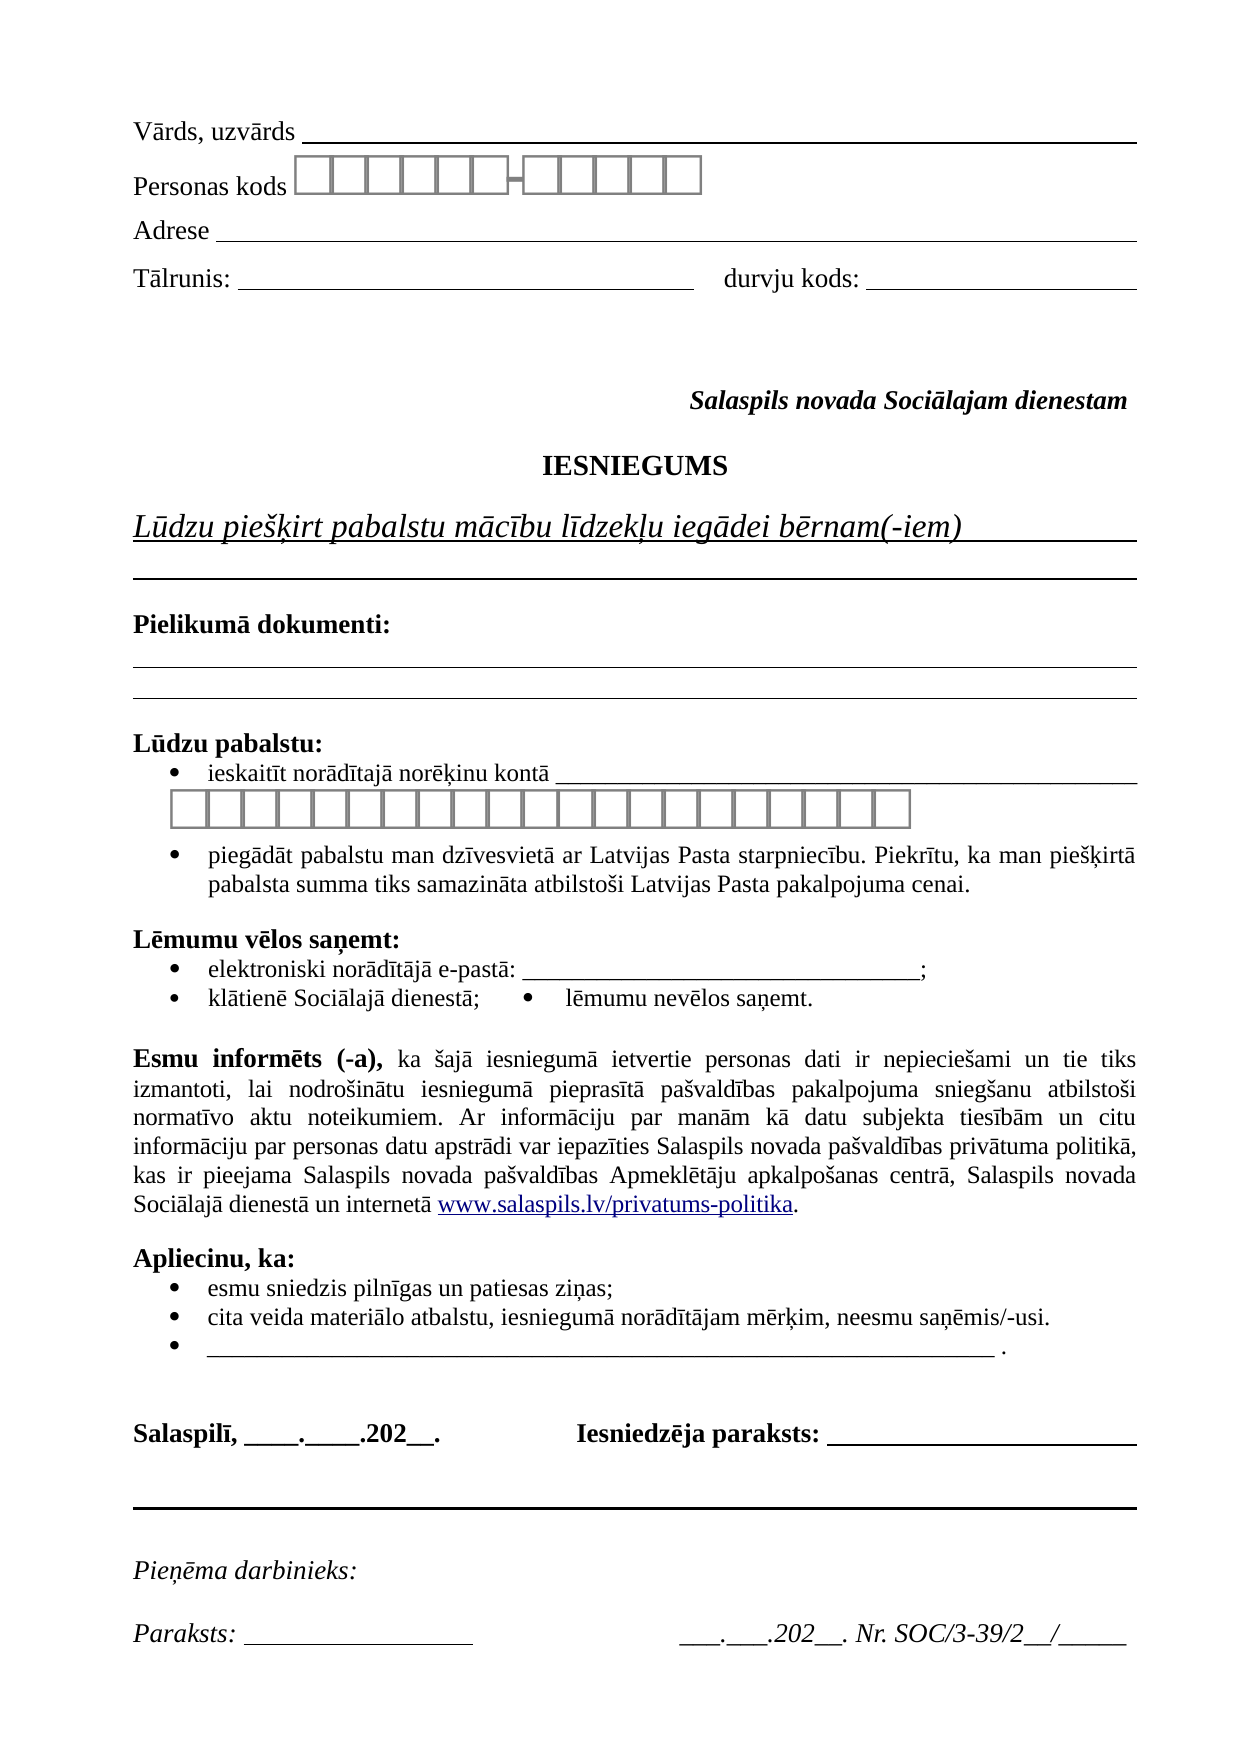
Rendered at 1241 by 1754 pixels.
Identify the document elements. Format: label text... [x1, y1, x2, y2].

list cita veida materiālo atbalstu, iesniegumā norādītājam mērķim, neesmu saņēmis/-usi. [170, 1302, 1137, 1331]
list klātienē Sociālajā dienestā;  lēmumu nevēlos saņemt. [170, 983, 1137, 1011]
text Pieņēma darbinieks: [133, 1554, 1137, 1586]
text Lēmumu vēlos saņemt: [133, 923, 1137, 954]
text Tālrunis: durvju kods: [133, 262, 1137, 293]
text Pielikumā dokumenti: [133, 608, 1137, 639]
text Apliecinu, ka: [133, 1242, 1137, 1273]
text Personas kods □□□□□□-□□□□□ [133, 146, 1137, 208]
text IESNIEGUMS [133, 448, 1137, 482]
list _______________________________________________________________ . [170, 1331, 1137, 1360]
list esmu sniedzis pilnīgas un patiesas ziņas; [170, 1273, 1137, 1302]
list piegādāt pabalstu man dzīvesvietā ar Latvijas Pasta starpniecību. Piekrītu, ka man piešķirtā pabalsta summa tiks samazināta atbilstoši Latvijas Pasta pakalpojuma cenai. [170, 840, 1137, 898]
text Esmu informēts (-a), ka šajā iesniegumā ietvertie personas dati ir nepieciešami un tie tiks izmantoti, lai nodrošinātu iesniegumā pieprasītā pašvaldības pakalpojuma sniegšanu atbilstoši normatīvo aktu noteikumiem. Ar informāciju par manām kā datu subjekta tiesībām un citu informāciju par personas datu apstrādi var iepazīties Salaspils novada pašvaldības privātuma politikā, kas ir pieejama Salaspils novada pašvaldības Apmeklētāju apkalpošanas centrā, Salaspils novada Sociālajā dienestā un internetā www.salaspils.lv/privatums-politika. [133, 1042, 1137, 1217]
text Salaspils novada Sociālajam dienestam [133, 384, 1137, 415]
text Lūdzu piešķirt pabalstu mācību līdzekļu iegādei bērnam(-iem) [133, 507, 1137, 540]
text Paraksts: ___.___.202__. Nr. SOC/3-39/2__/_____ [133, 1617, 1137, 1648]
list ieskaitīt norādītajā norēķinu kontā [170, 758, 1137, 787]
text Vārds, uzvārds [133, 115, 1137, 146]
text Salaspilī, ____.____.202__. Iesniedzēja paraksts: [133, 1417, 1137, 1448]
text □□□□□□□□□□□□□□□□□□□□□ [170, 787, 1137, 840]
text Lūdzu pabalstu: [133, 727, 1137, 758]
text Adrese [133, 214, 1137, 245]
list elektroniski norādītājā e-pastā: ; [170, 954, 1137, 983]
